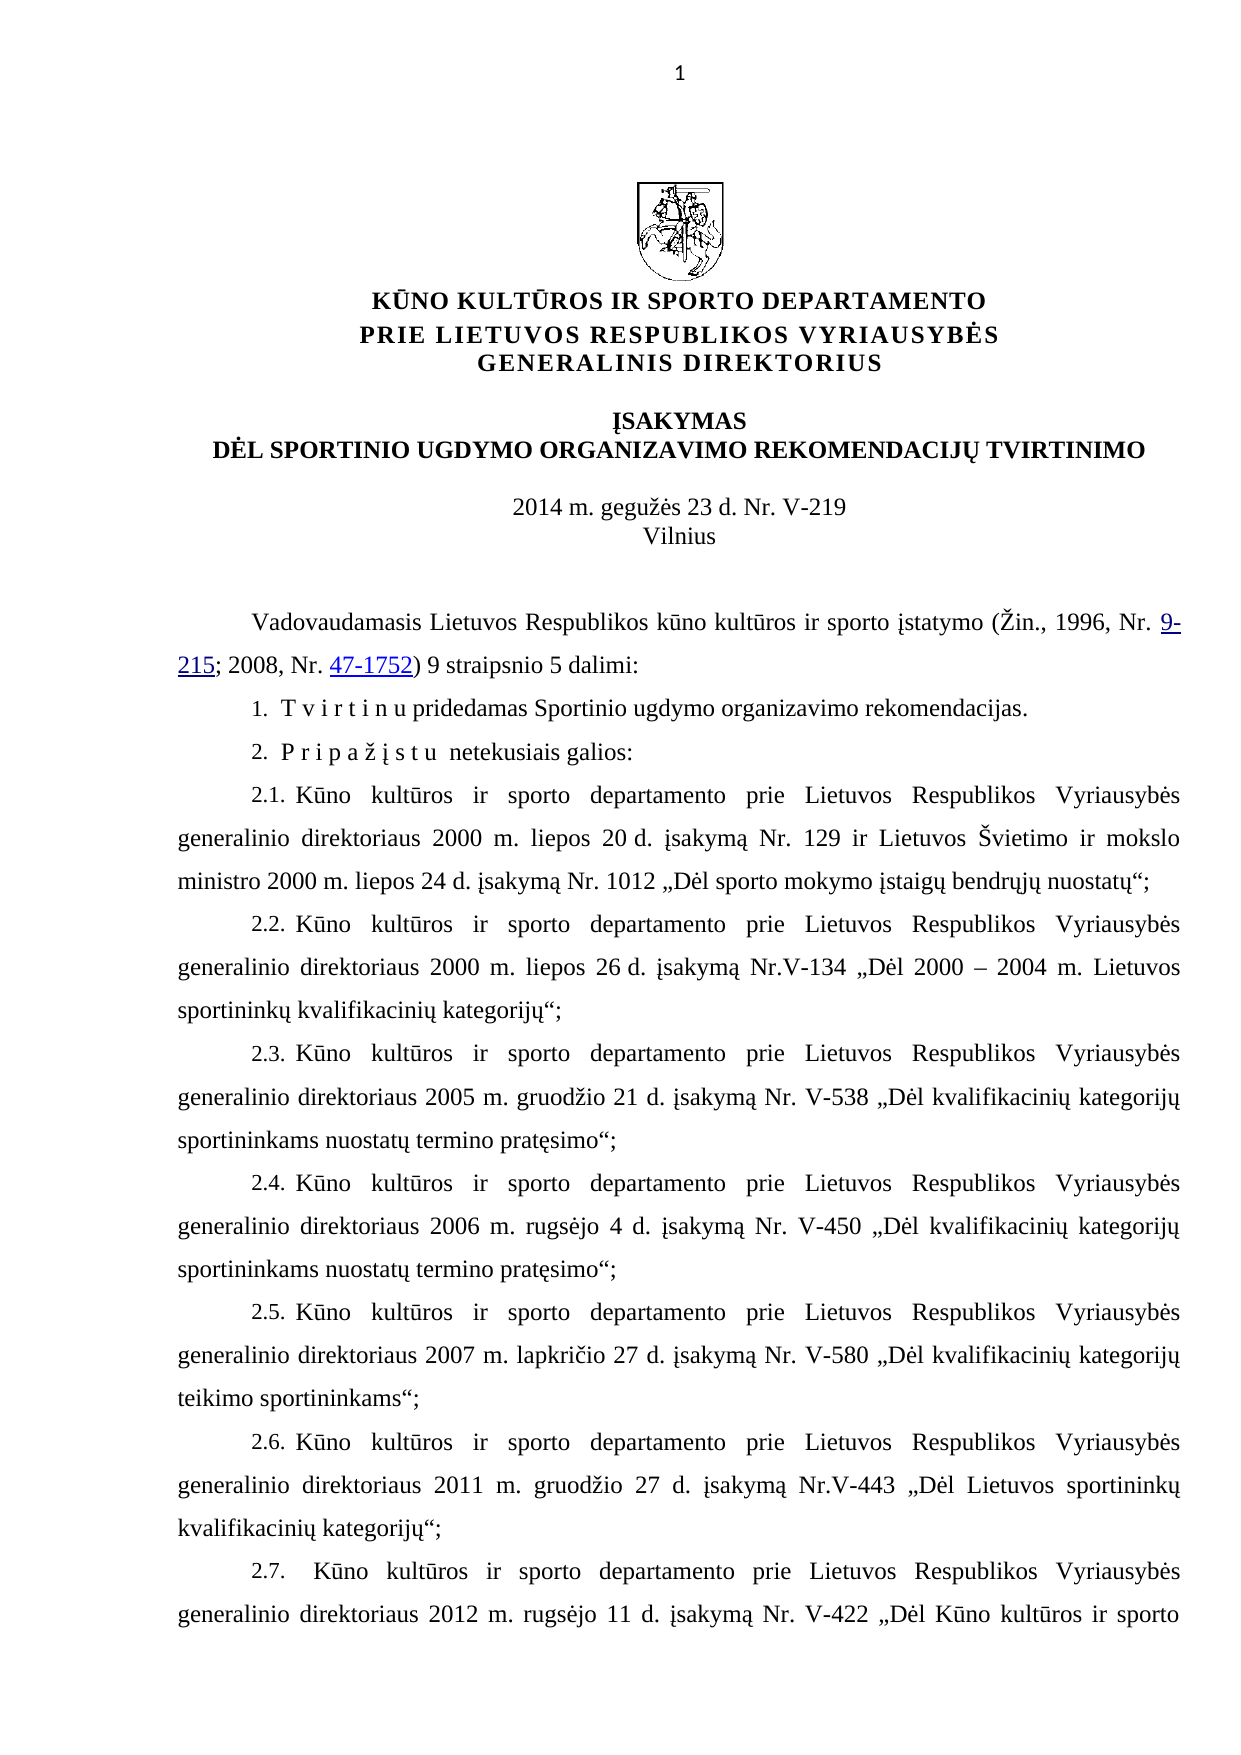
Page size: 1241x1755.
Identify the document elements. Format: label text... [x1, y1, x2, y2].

text KŪNO KULTŪROS IR SPORTO DEPARTAMENTo [177, 286, 1181, 315]
text 2.5. Kūno kultūros ir sporto departamento prie Lietuvos Respublikos Vyriausybės generalinio direktoriaus 2007 m. lapkričio 27 d. įsakymą Nr. V-580 „Dėl kvalifikacinių kategorijų teikimo sportininkams“; [177, 1297, 1181, 1412]
text 1. T v i r t i n u pridedamas Sportinio ugdymo organizavimo rekomendacijas. [177, 693, 1181, 722]
text 2014 m. gegužės 23 d. Nr. V-219 [177, 492, 1181, 521]
text DĖL SPORTINIO UGDYMO ORGANIZAVIMO REKOMENDACIJŲ TVIRTINIMO [177, 435, 1181, 463]
text 2.3. Kūno kultūros ir sporto departamento prie Lietuvos Respublikos Vyriausybės generalinio direktoriaus 2005 m. gruodžio 21 d. įsakymą Nr. V-538 „Dėl kvalifikacinių kategorijų sportininkams nuostatų termino pratęsimo“; [177, 1038, 1181, 1153]
text Vilnius [177, 521, 1181, 550]
text Generalinis direktorius [177, 348, 1181, 377]
text Vadovaudamasis Lietuvos Respublikos kūno kultūros ir sporto įstatymo (Žin., 1996, Nr. 9-215; 2008, Nr. 47-1752) 9 straipsnio 5 dalimi: [177, 607, 1181, 679]
text 2. P r i p a ž į s t u netekusiais galios: [177, 737, 1181, 765]
text 2.2. Kūno kultūros ir sporto departamento prie Lietuvos Respublikos Vyriausybės generalinio direktoriaus 2000 m. liepos 26 d. įsakymą Nr.V-134 „Dėl 2000 – 2004 m. Lietuvos sportininkų kvalifikacinių kategorijų“; [177, 909, 1181, 1024]
text 2.6. Kūno kultūros ir sporto departamento prie Lietuvos Respublikos Vyriausybės generalinio direktoriaus 2011 m. gruodžio 27 d. įsakymą Nr.V-443 „Dėl Lietuvos sportininkų kvalifikacinių kategorijų“; [177, 1427, 1181, 1542]
text PRIE LIETUVOS RESPUBLIKOS VYRIAUSYBĖS [177, 320, 1181, 348]
text 2.7. Kūno kultūros ir sporto departamento prie Lietuvos Respublikos Vyriausybės generalinio direktoriaus 2012 m. rugsėjo 11 d. įsakymą Nr. V-422 „Dėl Kūno kultūros ir sporto [177, 1556, 1181, 1628]
text Įsakymas [177, 406, 1181, 435]
text 2.1. Kūno kultūros ir sporto departamento prie Lietuvos Respublikos Vyriausybės generalinio direktoriaus 2000 m. liepos 20 d. įsakymą Nr. 129 ir Lietuvos Švietimo ir mokslo ministro 2000 m. liepos 24 d. įsakymą Nr. 1012 „Dėl sporto mokymo įstaigų bendrųjų nuostatų“; [177, 780, 1181, 895]
text 2.4. Kūno kultūros ir sporto departamento prie Lietuvos Respublikos Vyriausybės generalinio direktoriaus 2006 m. rugsėjo 4 d. įsakymą Nr. V-450 „Dėl kvalifikacinių kategorijų sportininkams nuostatų termino pratęsimo“; [177, 1168, 1181, 1283]
